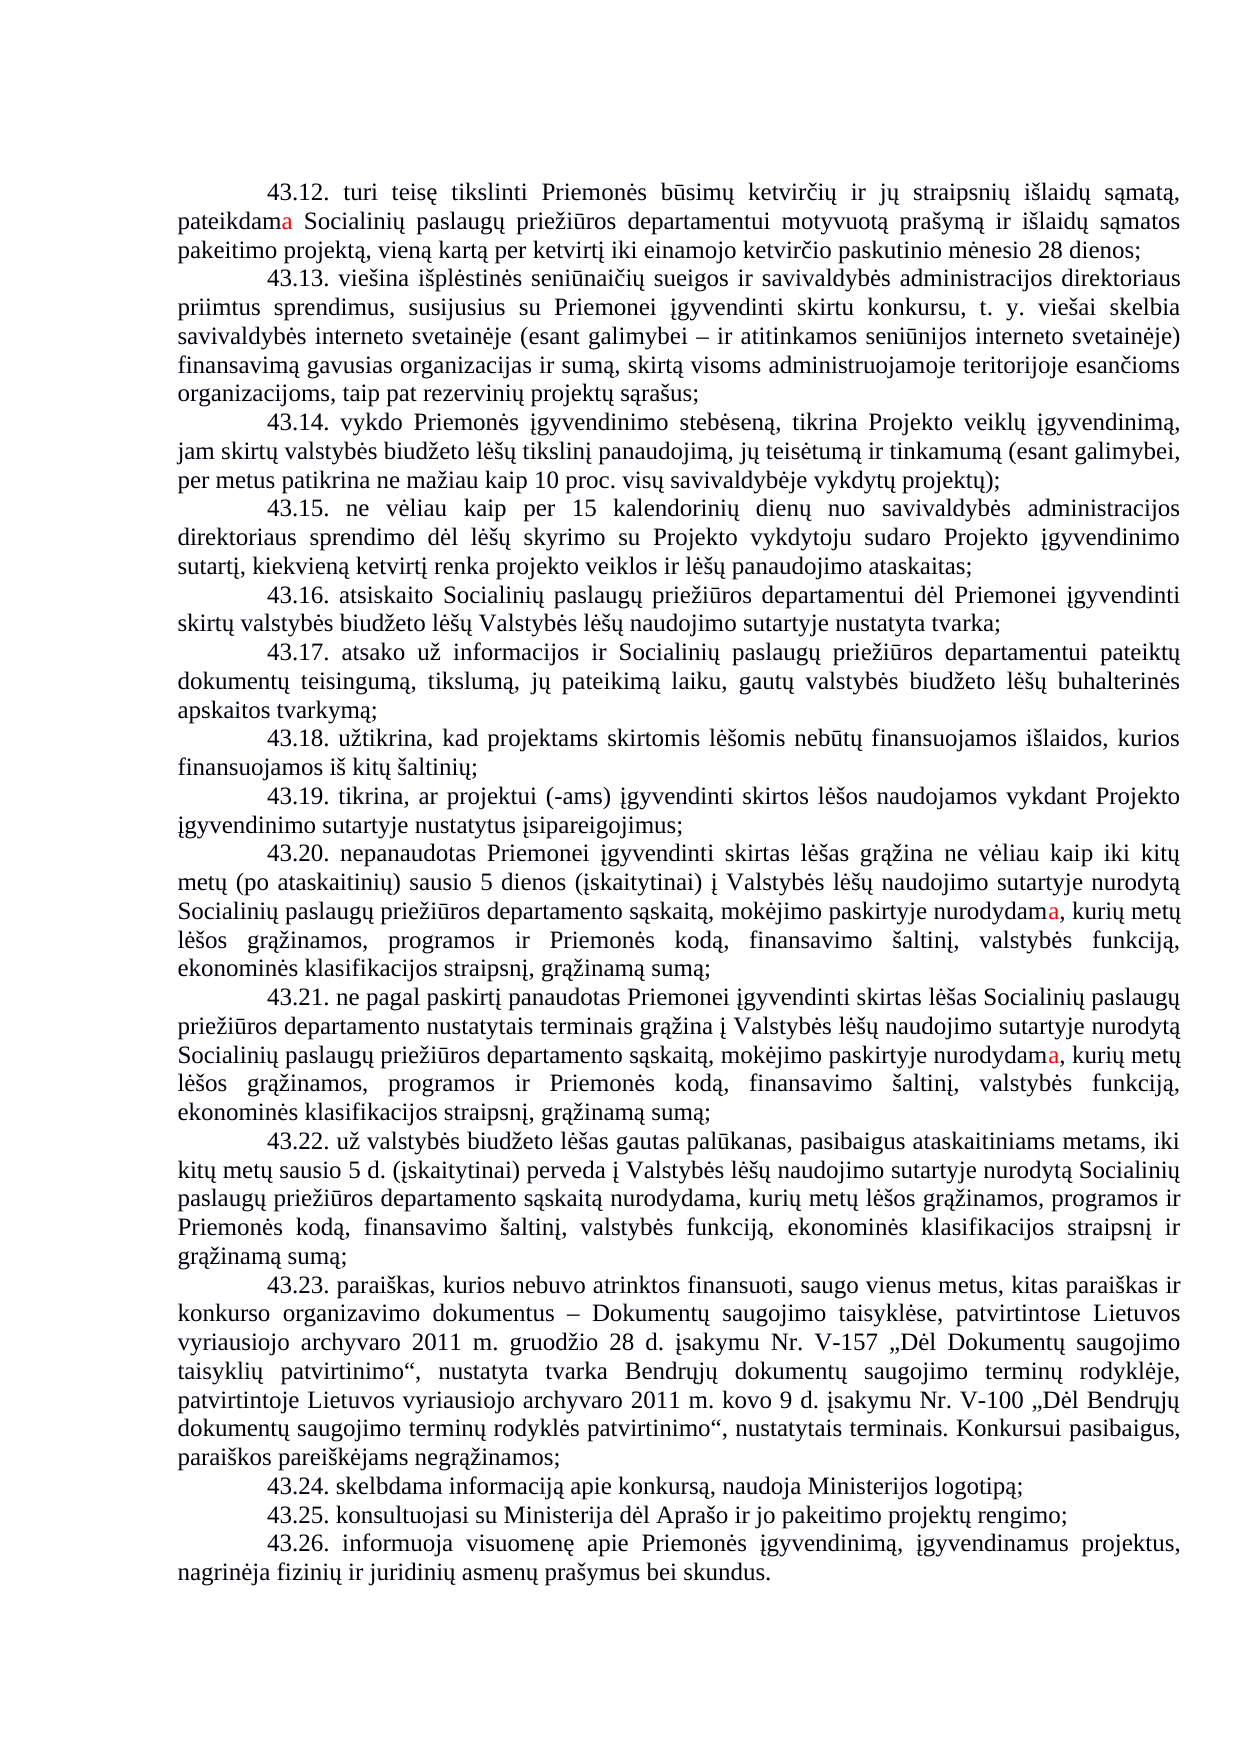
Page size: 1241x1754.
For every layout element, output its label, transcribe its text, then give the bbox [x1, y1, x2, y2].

text 43.19. tikrina, ar projektui (-ams) įgyvendinti skirtos lėšos naudojamos vykdant Projekto įgyvendinimo sutartyje nustatytus įsipareigojimus; [177, 781, 1181, 838]
text 43.14. vykdo Priemonės įgyvendinimo stebėseną, tikrina Projekto veiklų įgyvendinimą, jam skirtų valstybės biudžeto lėšų tikslinį panaudojimą, jų teisėtumą ir tinkamumą (esant galimybei, per metus patikrina ne mažiau kaip 10 proc. visų savivaldybėje vykdytų projektų); [177, 407, 1181, 493]
text 43.24. skelbdama informaciją apie konkursą, naudoja Ministerijos logotipą; [177, 1471, 1181, 1500]
text 43.13. viešina išplėstinės seniūnaičių sueigos ir savivaldybės administracijos direktoriaus priimtus sprendimus, susijusius su Priemonei įgyvendinti skirtu konkursu, t. y. viešai skelbia savivaldybės interneto svetainėje (esant galimybei – ir atitinkamos seniūnijos interneto svetainėje) finansavimą gavusias organizacijas ir sumą, skirtą visoms administruojamoje teritorijoje esančioms organizacijoms, taip pat rezervinių projektų sąrašus; [177, 263, 1181, 407]
text 43.15. ne vėliau kaip per 15 kalendorinių dienų nuo savivaldybės administracijos direktoriaus sprendimo dėl lėšų skyrimo su Projekto vykdytoju sudaro Projekto įgyvendinimo sutartį, kiekvieną ketvirtį renka projekto veiklos ir lėšų panaudojimo ataskaitas; [177, 493, 1181, 580]
text 43.18. užtikrina, kad projektams skirtomis lėšomis nebūtų finansuojamos išlaidos, kurios finansuojamos iš kitų šaltinių; [177, 723, 1181, 781]
text 43.17. atsako už informacijos ir Socialinių paslaugų priežiūros departamentui pateiktų dokumentų teisingumą, tikslumą, jų pateikimą laiku, gautų valstybės biudžeto lėšų buhalterinės apskaitos tvarkymą; [177, 637, 1181, 723]
text 43.20. nepanaudotas Priemonei įgyvendinti skirtas lėšas grąžina ne vėliau kaip iki kitų metų (po ataskaitinių) sausio 5 dienos (įskaitytinai) į Valstybės lėšų naudojimo sutartyje nurodytą Socialinių paslaugų priežiūros departamento sąskaitą, mokėjimo paskirtyje nurodydama, kurių metų lėšos grąžinamos, programos ir Priemonės kodą, finansavimo šaltinį, valstybės funkciją, ekonominės klasifikacijos straipsnį, grąžinamą sumą; [177, 838, 1181, 982]
text 43.12. turi teisę tikslinti Priemonės būsimų ketvirčių ir jų straipsnių išlaidų sąmatą, pateikdama Socialinių paslaugų priežiūros departamentui motyvuotą prašymą ir išlaidų sąmatos pakeitimo projektą, vieną kartą per ketvirtį iki einamojo ketvirčio paskutinio mėnesio 28 dienos; [177, 177, 1181, 263]
text 43.21. ne pagal paskirtį panaudotas Priemonei įgyvendinti skirtas lėšas Socialinių paslaugų priežiūros departamento nustatytais terminais grąžina į Valstybės lėšų naudojimo sutartyje nurodytą Socialinių paslaugų priežiūros departamento sąskaitą, mokėjimo paskirtyje nurodydama, kurių metų lėšos grąžinamos, programos ir Priemonės kodą, finansavimo šaltinį, valstybės funkciją, ekonominės klasifikacijos straipsnį, grąžinamą sumą; [177, 982, 1181, 1126]
text 43.25. konsultuojasi su Ministerija dėl Aprašo ir jo pakeitimo projektų rengimo; [177, 1500, 1181, 1528]
text 43.23. paraiškas, kurios nebuvo atrinktos finansuoti, saugo vienus metus, kitas paraiškas ir konkurso organizavimo dokumentus – Dokumentų saugojimo taisyklėse, patvirtintose Lietuvos vyriausiojo archyvaro 2011 m. gruodžio 28 d. įsakymu Nr. V-157 „Dėl Dokumentų saugojimo taisyklių patvirtinimo“, nustatyta tvarka Bendrųjų dokumentų saugojimo terminų rodyklėje, patvirtintoje Lietuvos vyriausiojo archyvaro 2011 m. kovo 9 d. įsakymu Nr. V-100 „Dėl Bendrųjų dokumentų saugojimo terminų rodyklės patvirtinimo“, nustatytais terminais. Konkursui pasibaigus, paraiškos pareiškėjams negrąžinamos; [177, 1270, 1181, 1471]
text 43.16. atsiskaito Socialinių paslaugų priežiūros departamentui dėl Priemonei įgyvendinti skirtų valstybės biudžeto lėšų Valstybės lėšų naudojimo sutartyje nustatyta tvarka; [177, 580, 1181, 637]
text 43.26. informuoja visuomenę apie Priemonės įgyvendinimą, įgyvendinamus projektus, nagrinėja fizinių ir juridinių asmenų prašymus bei skundus. [177, 1528, 1181, 1586]
text 43.22. už valstybės biudžeto lėšas gautas palūkanas, pasibaigus ataskaitiniams metams, iki kitų metų sausio 5 d. (įskaitytinai) perveda į Valstybės lėšų naudojimo sutartyje nurodytą Socialinių paslaugų priežiūros departamento sąskaitą nurodydama, kurių metų lėšos grąžinamos, programos ir Priemonės kodą, finansavimo šaltinį, valstybės funkciją, ekonominės klasifikacijos straipsnį ir grąžinamą sumą; [177, 1126, 1181, 1270]
